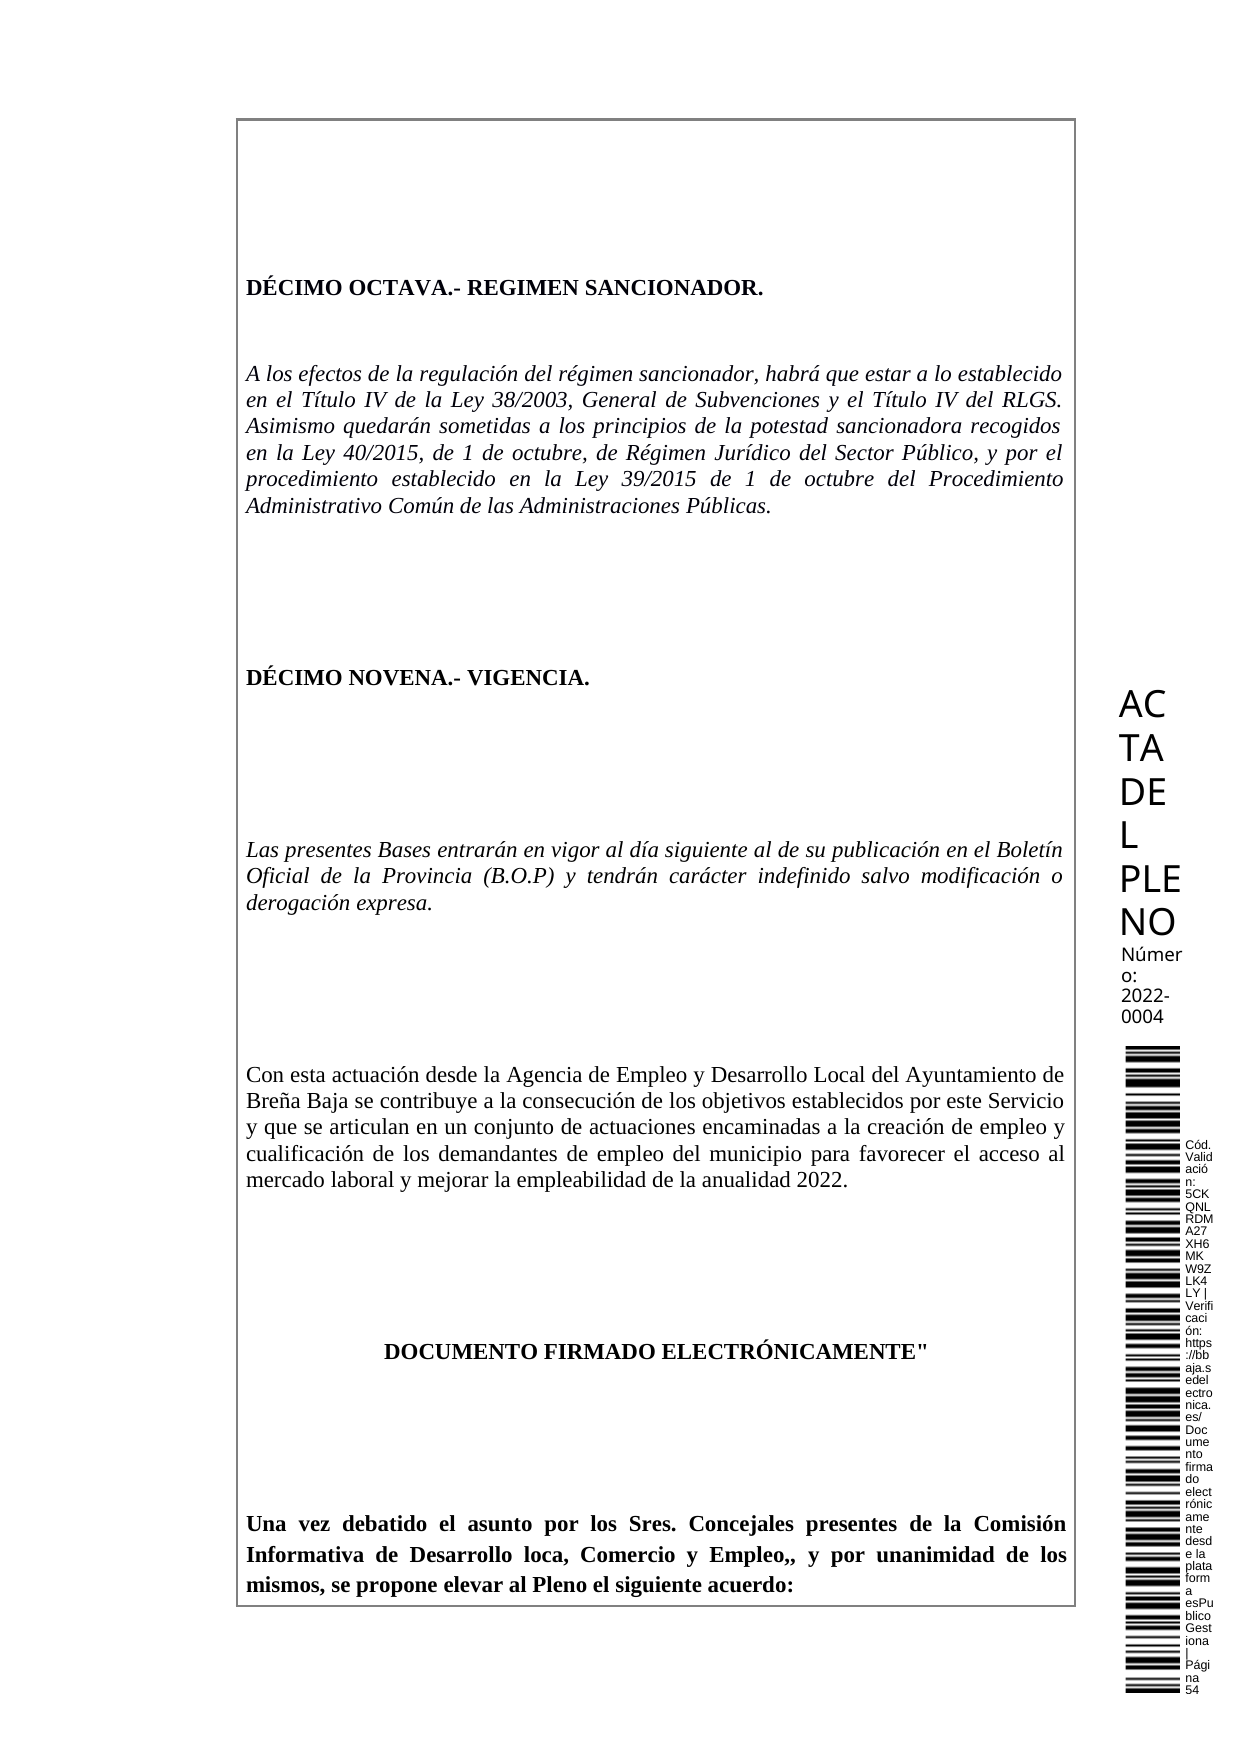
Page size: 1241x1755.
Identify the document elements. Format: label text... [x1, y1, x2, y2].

text DÉCIMO OCTAVA.- REGIMEN SANCIONADOR. [246, 274, 1074, 300]
text Una vez debatido el asunto por los Sres. Concejales presentes de la Comisión Informativa de Desarrollo loca, Comercio y Empleo,, y por unanimidad de los mismos, se propone elevar al Pleno el siguiente acuerdo: [246, 1511, 1067, 1597]
text Las presentes Bases entrarán en vigor al día siguiente al de su publicación en el Boletín Oficial de la Provincia (B.O.P) y tendrán carácter indefinido salvo modificación o derogación expresa. [246, 836, 1064, 915]
text Con esta actuación desde la Agencia de Empleo y Desarrollo Local del Ayuntamiento de Breña Baja se contribuye a la consecución de los objetivos establecidos por este Servicio y que se articulan en un conjunto de actuaciones encaminadas a la creación de empleo y cualificación de los demandantes de empleo del municipio para favorecer el acceso al mercado laboral y mejorar la empleabilidad de la anualidad 2022. [246, 1061, 1066, 1192]
text Cód. Validación: 5CKQNLRDMA27XH6MKW9ZLK4LY | Verificación: https://bbaja.sedelectronica.es/ Documento firmado electrónicamente desde la plataforma esPublico Gestiona | Página 54 de 79 [1185, 1139, 1214, 1694]
subtitle DÉCIMO NOVENA.- VIGENCIA. [246, 664, 1074, 690]
text ACTA DEL PLENO [1119, 683, 1186, 944]
text [1076, 274, 1191, 300]
text Número: 2022-0004 Fecha: 27/05/2022 [1121, 944, 1186, 1028]
text A los efectos de la regulación del régimen sancionador, habrá que estar a lo establecido en el Título IV de la Ley 38/2003, General de Subvenciones y el Título IV del RLGS. Asimismo quedarán sometidas a los principios de la potestad sancionadora recogidos en la Ley 40/2015, de 1 de octubre, de Régimen Jurídico del Sector Público, y por el procedimiento establecido en la Ley 39/2015 de 1 de octubre del Procedimiento Administrativo Común de las Administraciones Públicas. [246, 360, 1064, 518]
subtitle DOCUMENTO FIRMADO ELECTRÓNICAMENTE" [384, 1338, 1074, 1365]
subtitle [1076, 1338, 1125, 1365]
subtitle [1076, 664, 1191, 1028]
